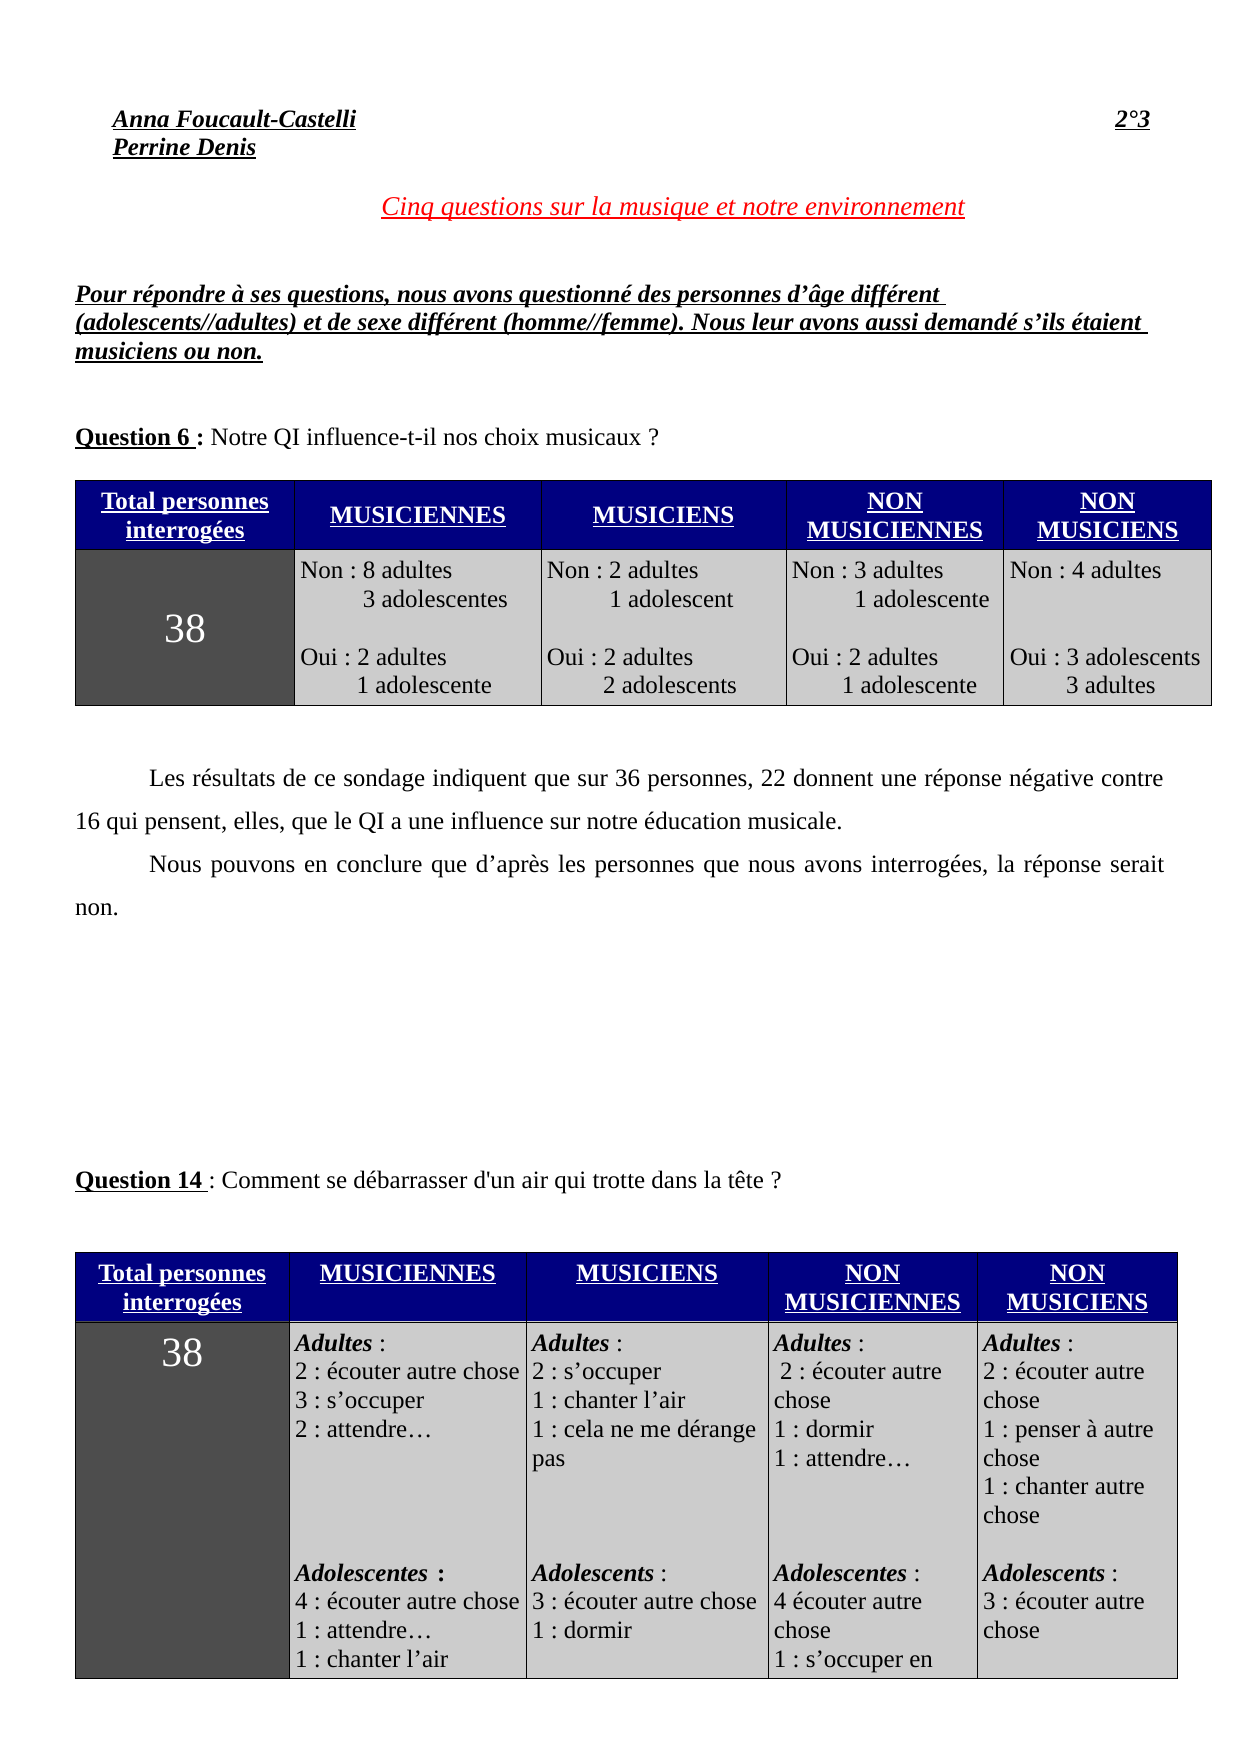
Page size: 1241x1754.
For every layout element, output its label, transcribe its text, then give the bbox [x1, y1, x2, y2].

text Les résultats de ce sondage indiquent que sur 36 personnes, 22 donnent une réponse négative contre 16 qui pensent, elles, que le QI a une influence sur notre éducation musicale. [75, 763, 1165, 835]
table_cell Non : 2 adultes 1 adolescent Oui : 2 adultes 2 adolescents [542, 550, 786, 705]
table_cell 38 [76, 1323, 289, 1678]
table_cell Adultes : 2 : écouter autre chose 1 : penser à autre chose 1 : chanter autre chose Adolescents : 3 : écouter autre chose [978, 1323, 1177, 1678]
table_cell Adultes : 2 : écouter autre chose 1 : dormir 1 : attendre… Adolescentes : 4 écouter autre chose 1 : s’occuper en lisant [769, 1323, 977, 1678]
text Nous pouvons en conclure que d’après les personnes que nous avons interrogées, la réponse serait non. [75, 849, 1165, 921]
table_cell Non : 8 adultes 3 adolescentes Oui : 2 adultes 1 adolescente [295, 550, 541, 705]
table_cell Non : 3 adultes 1 adolescente Oui : 2 adultes 1 adolescente [787, 550, 1003, 705]
table_header NON MUSICIENNES [787, 481, 1003, 549]
text Perrine Denis [75, 132, 1165, 161]
table_cell Adultes : 2 : s’occuper 1 : chanter l’air 1 : cela ne me dérange pas Adolescents : 3 : écouter autre chose 1 : dormir [527, 1323, 768, 1678]
text Question 6 : Notre QI influence-t-il nos choix musicaux ? [75, 422, 1165, 451]
table_cell Non : 4 adultes Oui : 3 adolescents 3 adultes [1004, 550, 1211, 705]
table_header MUSICIENS [527, 1253, 768, 1321]
table_header MUSICIENS [542, 481, 786, 549]
table_header NON MUSICIENNES [769, 1253, 977, 1321]
table_header MUSICIENNES [290, 1253, 526, 1321]
table_cell Adultes : 2 : écouter autre chose 3 : s’occuper 2 : attendre… Adolescentes : 4 : écouter autre chose 1 : attendre… 1 : chanter l’air 1 : écouter l’air en entier [290, 1323, 526, 1678]
table_header Total personnes interrogées [76, 1253, 289, 1321]
table_header NON MUSICIENS [1004, 481, 1211, 549]
table_header NON MUSICIENS [978, 1253, 1177, 1321]
table_header MUSICIENNES [295, 481, 541, 549]
text Anna Foucault-Castelli 2°3 [75, 104, 1165, 132]
table_cell 38 [76, 550, 294, 705]
text Question 14 : Comment se débarrasser d'un air qui trotte dans la tête ? [75, 1166, 1165, 1194]
text Pour répondre à ses questions, nous avons questionné des personnes d’âge différent (adolescents//adultes) et de sexe différent (homme//femme). Nous leur avons aussi demandé s’ils étaient musiciens ou non. [75, 279, 1165, 365]
text Cinq questions sur la musique et notre environnement [75, 190, 1165, 221]
table_header Total personnes interrogées [76, 481, 294, 549]
